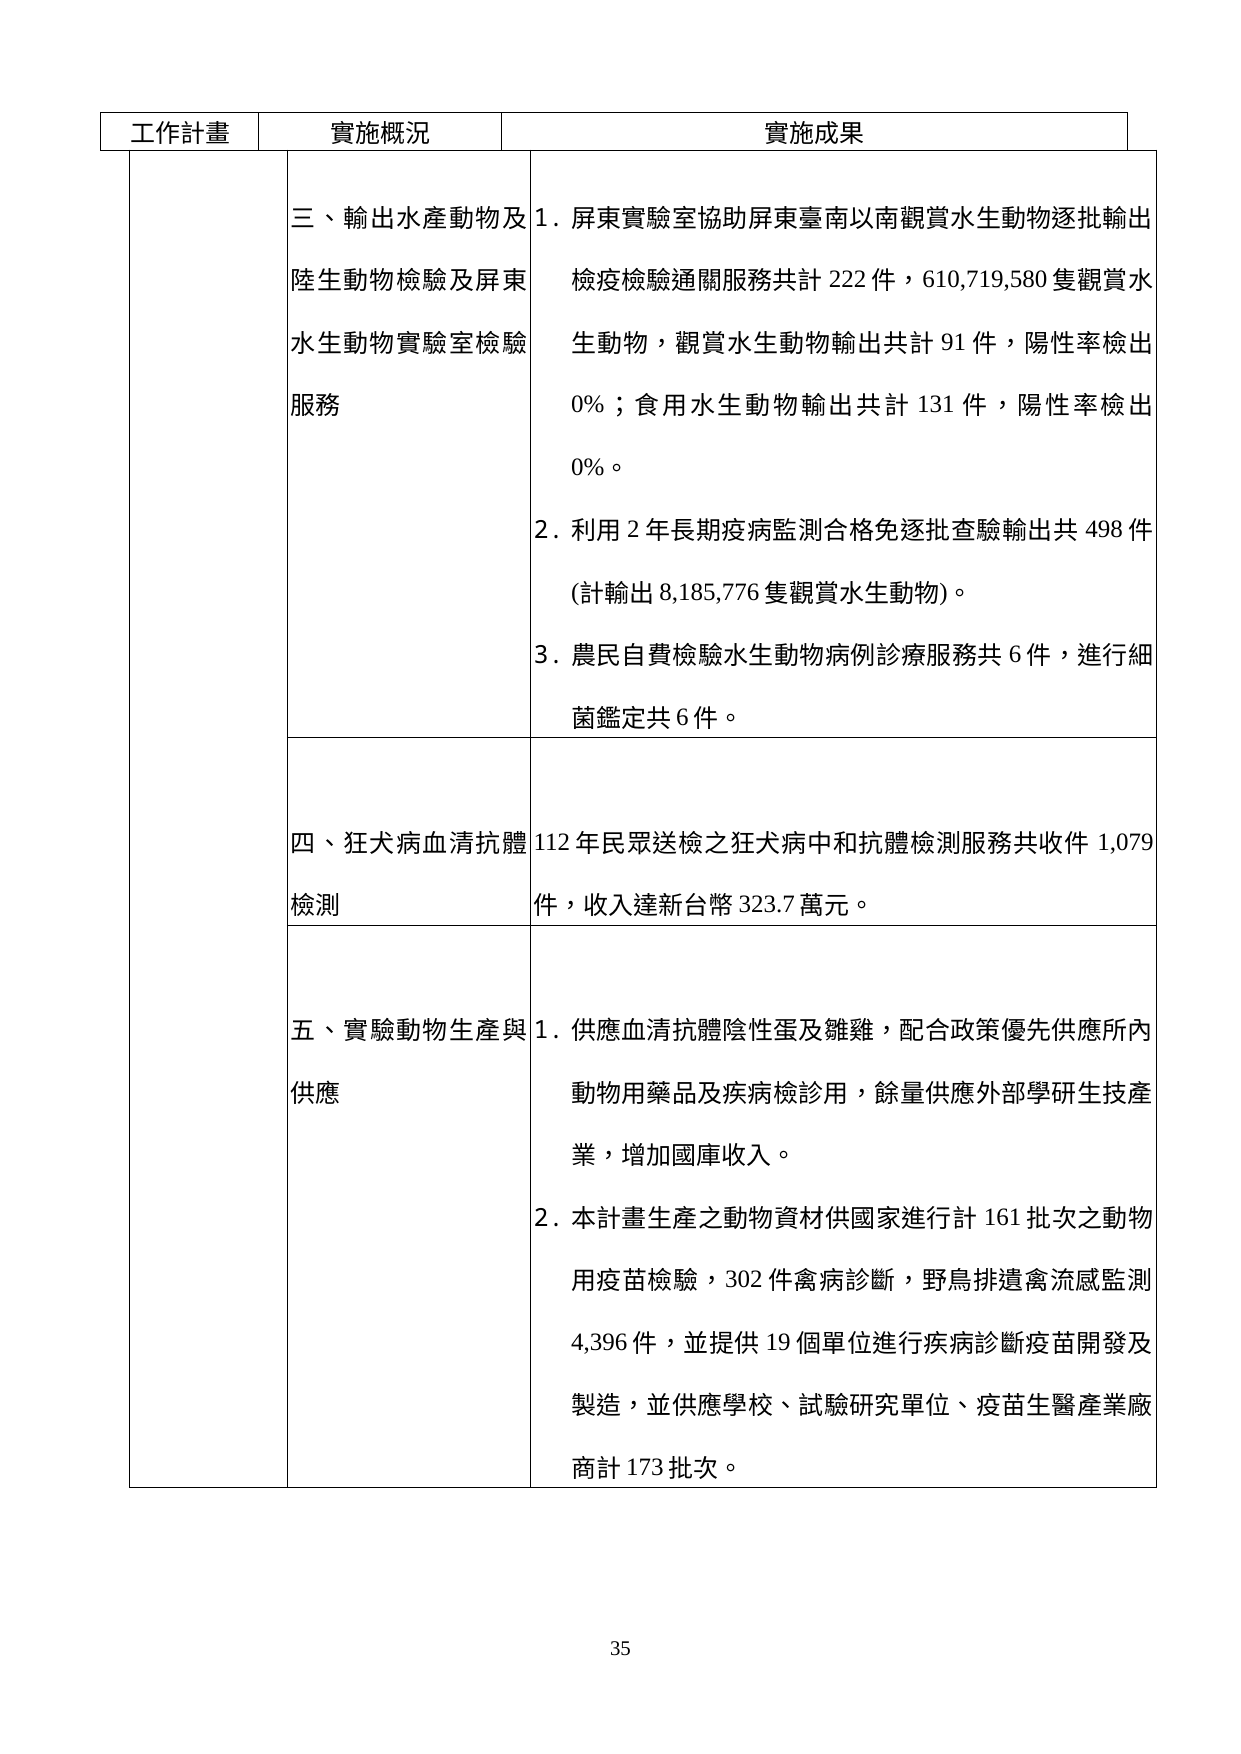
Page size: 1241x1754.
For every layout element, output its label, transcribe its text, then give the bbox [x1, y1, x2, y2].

table_header 實施成果 [502, 113, 1127, 149]
table_header [1156, 112, 1174, 149]
table_cell [1157, 737, 1174, 925]
table_cell [66, 925, 101, 1487]
table_cell 四、狂犬病血清抗體檢測 [288, 738, 530, 925]
table_header 工作計畫 [101, 113, 258, 149]
table_cell 供應血清抗體陰性蛋及雛雞，配合政策優先供應所內動物用藥品及疾病檢診用，餘量供應外部學研生技產業，增加國庫收入。 本計畫生產之動物資材供國家進行計161批次之動物用疫苗檢驗，302件禽病診斷，野鳥排遺禽流感監測4,396件，並提供19個單位進行疾病診斷疫苗開發及製造，並供應學校、試驗研究單位、疫苗生醫產業廠商計173批次。 [531, 926, 1156, 1487]
table_cell 三、輸出水產動物及陸生動物檢驗及屏東水生動物實驗室檢驗服務 [288, 151, 530, 737]
table_cell [101, 151, 129, 737]
table_header 實施概況 [259, 113, 501, 149]
table_header [66, 112, 100, 149]
table_cell [1157, 150, 1174, 737]
table_cell [66, 150, 101, 737]
table_header [1128, 112, 1156, 149]
table_cell [101, 737, 129, 925]
table_cell [130, 151, 287, 1487]
table_cell [1157, 925, 1174, 1487]
table_cell 五、實驗動物生產與供應 [288, 926, 530, 1487]
table_cell 屏東實驗室協助屏東臺南以南觀賞水生動物逐批輸出檢疫檢驗通關服務共計222件，610,719,580隻觀賞水生動物，觀賞水生動物輸出共計91件，陽性率檢出0%；食用水生動物輸出共計131件，陽性率檢出0%。 利用2年長期疫病監測合格免逐批查驗輸出共498件(計輸出8,185,776隻觀賞水生動物)。 農民自費檢驗水生動物病例診療服務共6件，進行細菌鑑定共6件。 [531, 151, 1156, 737]
table_cell 112年民眾送檢之狂犬病中和抗體檢測服務共收件1,079件，收入達新台幣323.7萬元。 [531, 738, 1156, 925]
table_cell [66, 737, 101, 925]
table_cell [101, 925, 129, 1487]
